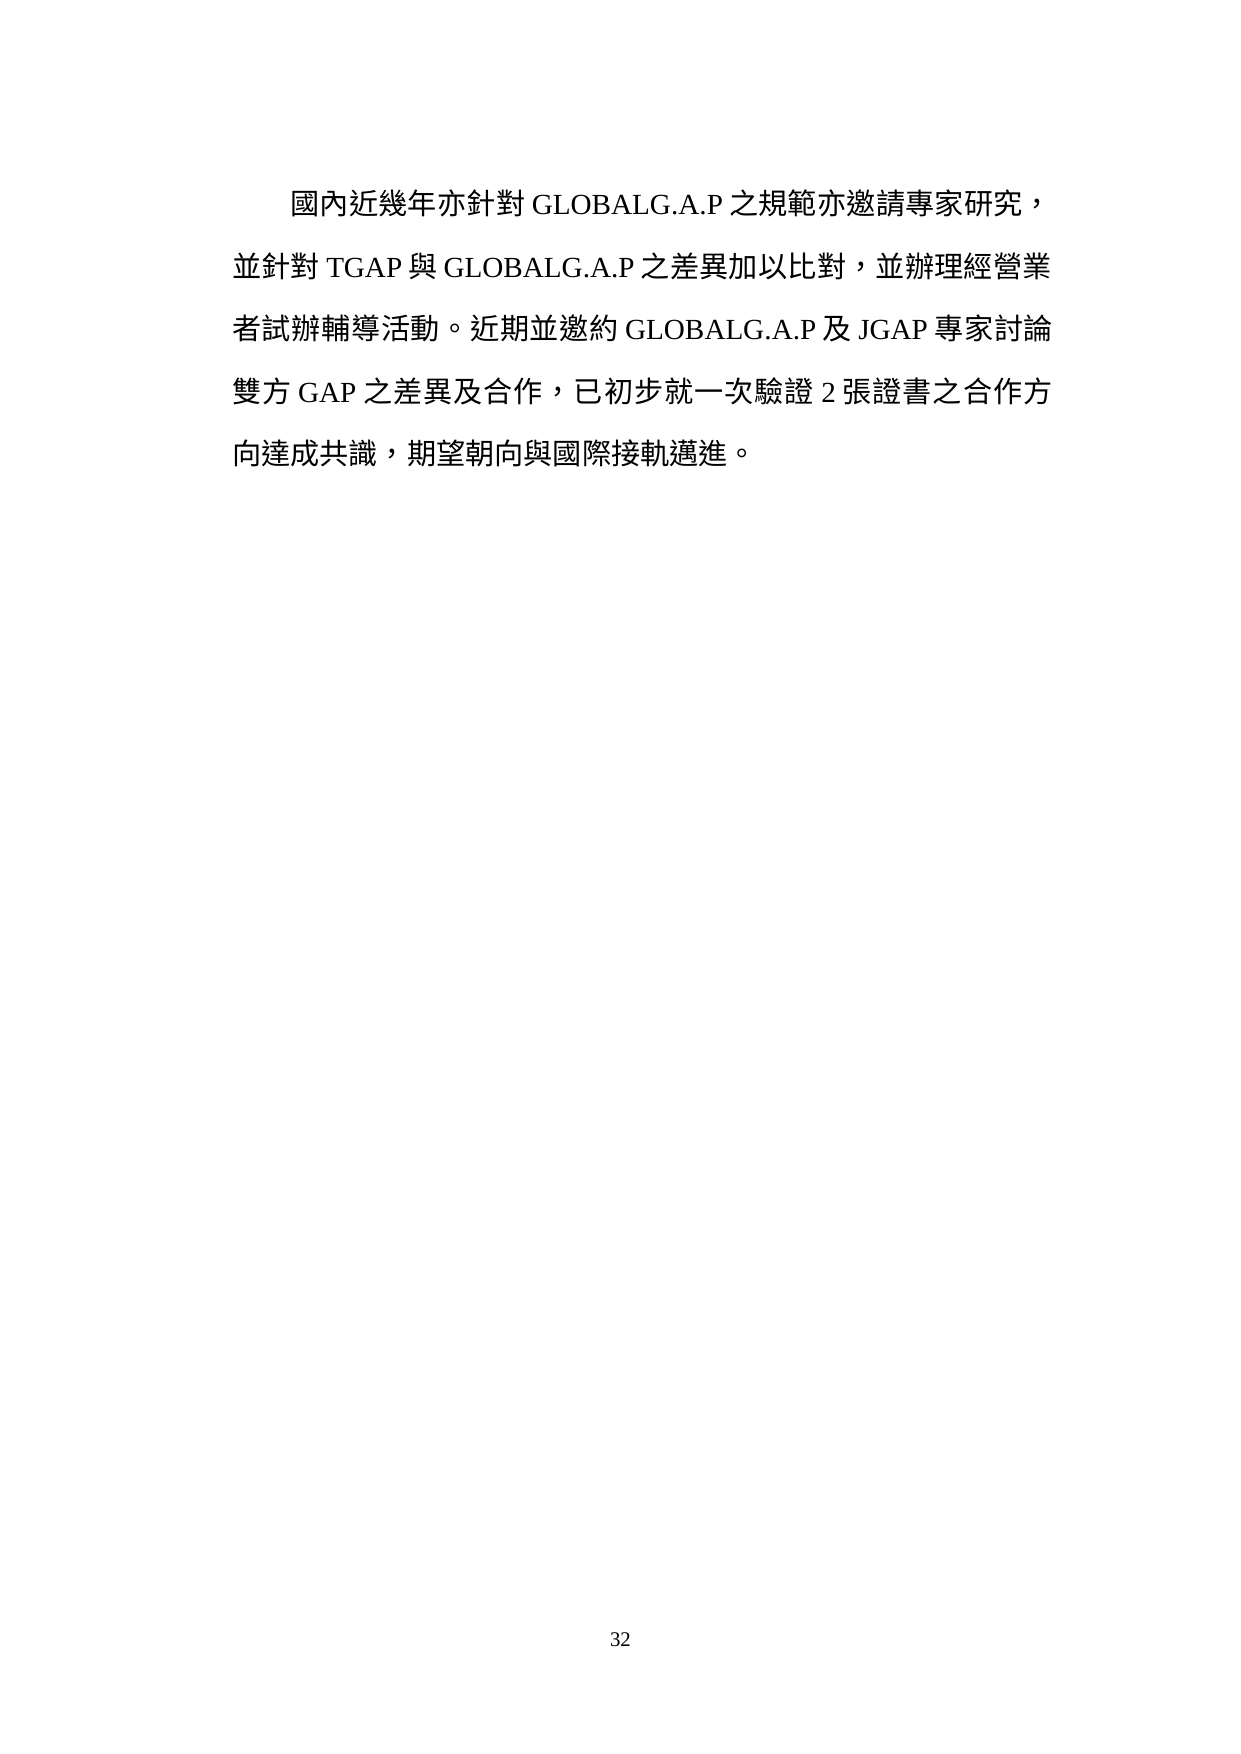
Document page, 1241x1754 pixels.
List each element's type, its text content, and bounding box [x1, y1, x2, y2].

text 國內近幾年亦針對GLOBALG.A.P之規範亦邀請專家研究，並針對TGAP與GLOBALG.A.P之差異加以比對，並辦理經營業者試辦輔導活動。近期並邀約GLOBALG.A.P及JGAP專家討論雙方GAP之差異及合作，已初步就一次驗證2張證書之合作方向達成共識，期望朝向與國際接軌邁進。 [232, 164, 1053, 477]
